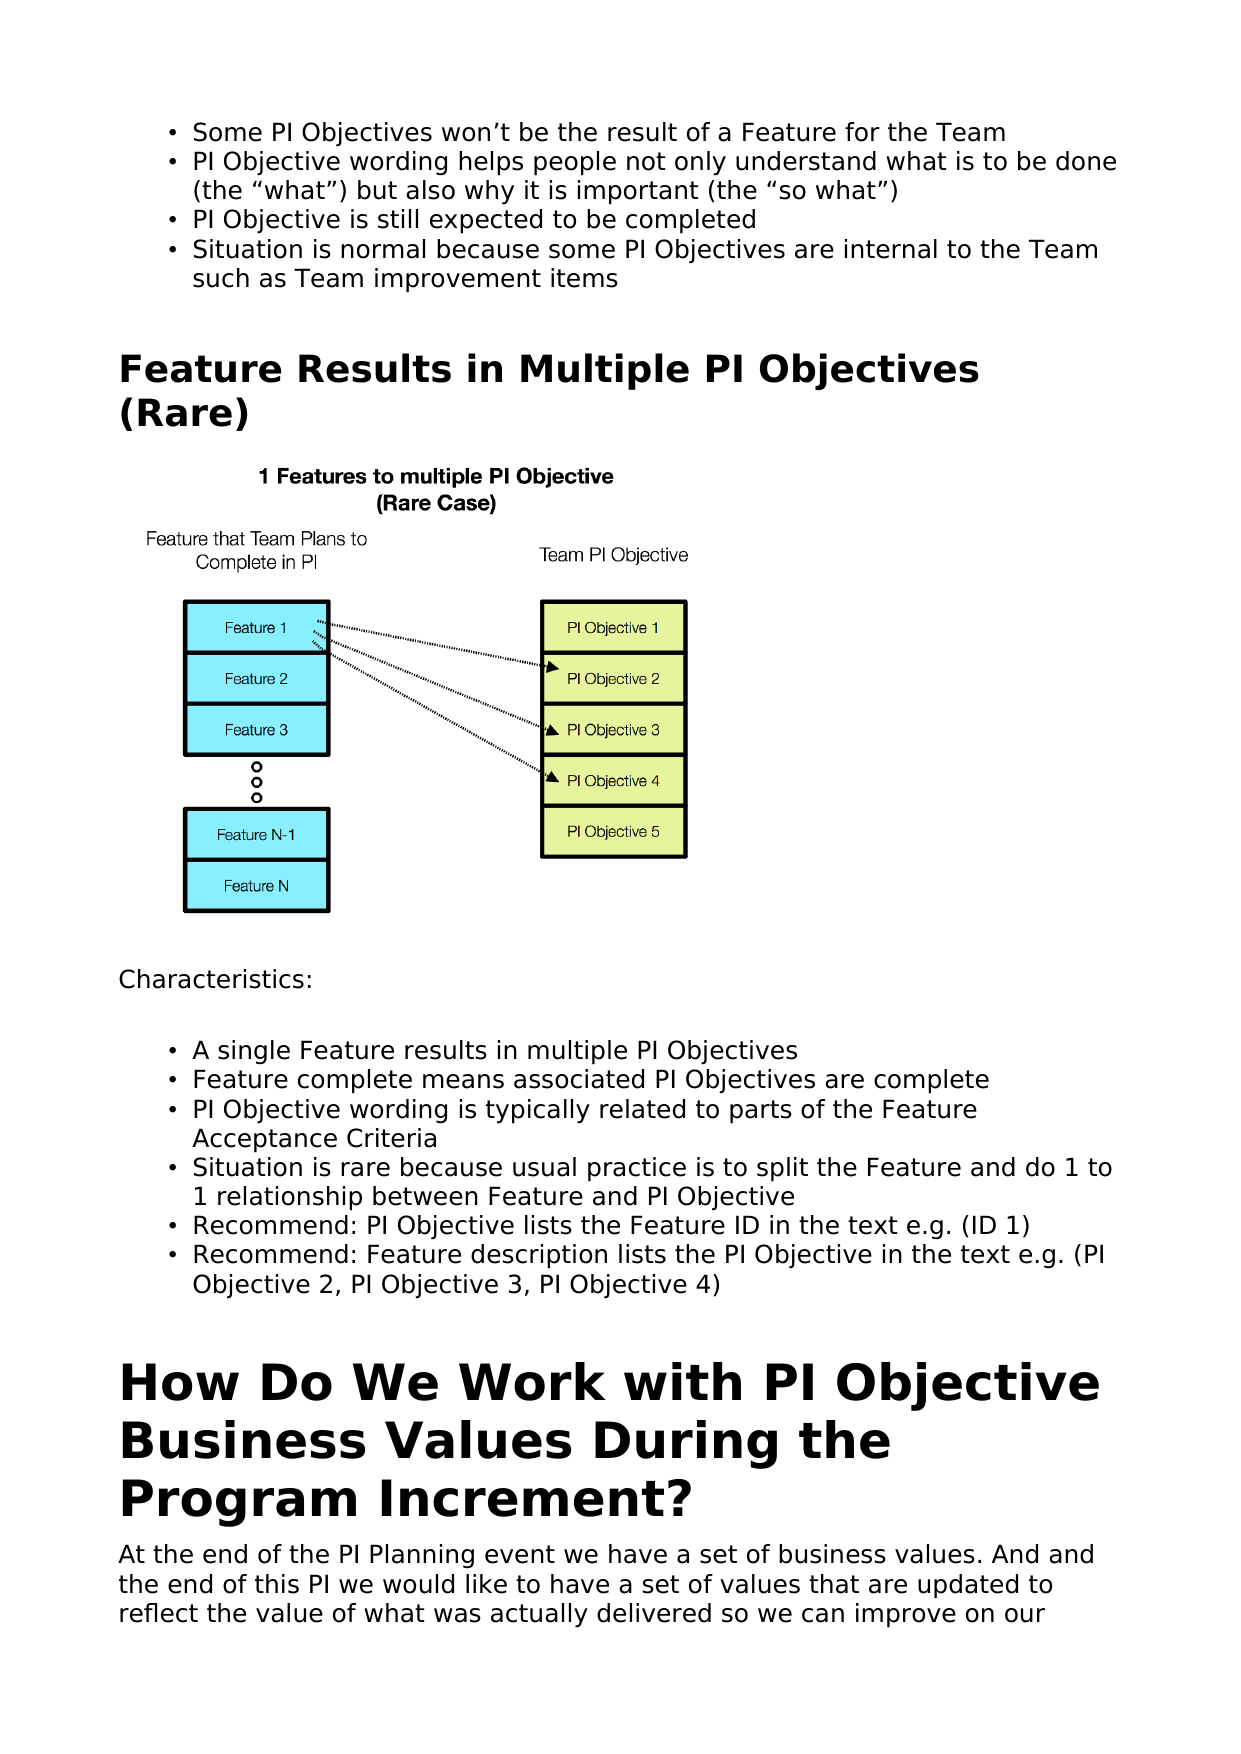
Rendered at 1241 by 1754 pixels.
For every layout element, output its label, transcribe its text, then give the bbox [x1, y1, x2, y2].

list Some PI Objectives won’t be the result of a Feature for the Team [177, 118, 1122, 147]
list PI Objective is still expected to be completed [177, 206, 1122, 235]
subtitle How Do We Work with PI Objective Business Values During the Program Increment? [118, 1353, 1122, 1528]
list PI Objective wording helps people not only understand what is to be done (the “what”) but also why it is important (the “so what”) [177, 147, 1122, 206]
list Situation is rare because usual practice is to split the Feature and do 1 to 1 relationship between Feature and PI Objective [177, 1153, 1122, 1211]
text Characteristics: [118, 965, 1122, 994]
list Feature complete means associated PI Objectives are complete [177, 1066, 1122, 1095]
text At the end of the PI Planning event we have a set of business values. And and the end of this PI we would like to have a set of values that are updated to reflect the value of what was actually delivered so we can improve on our [118, 1541, 1122, 1628]
list Situation is normal because some PI Objectives are internal to the Team such as Team improvement items [177, 235, 1122, 293]
list A single Feature results in multiple PI Objectives [177, 1036, 1122, 1066]
picture [118, 447, 744, 953]
list Recommend: PI Objective lists the Feature ID in the text e.g. (ID 1) [177, 1211, 1122, 1241]
list PI Objective wording is typically related to parts of the Feature Acceptance Criteria [177, 1095, 1122, 1153]
subtitle Feature Results in Multiple PI Objectives (Rare) [118, 348, 1122, 435]
list Recommend: Feature description lists the PI Objective in the text e.g. (PI Objective 2, PI Objective 3, PI Objective 4) [177, 1241, 1122, 1299]
